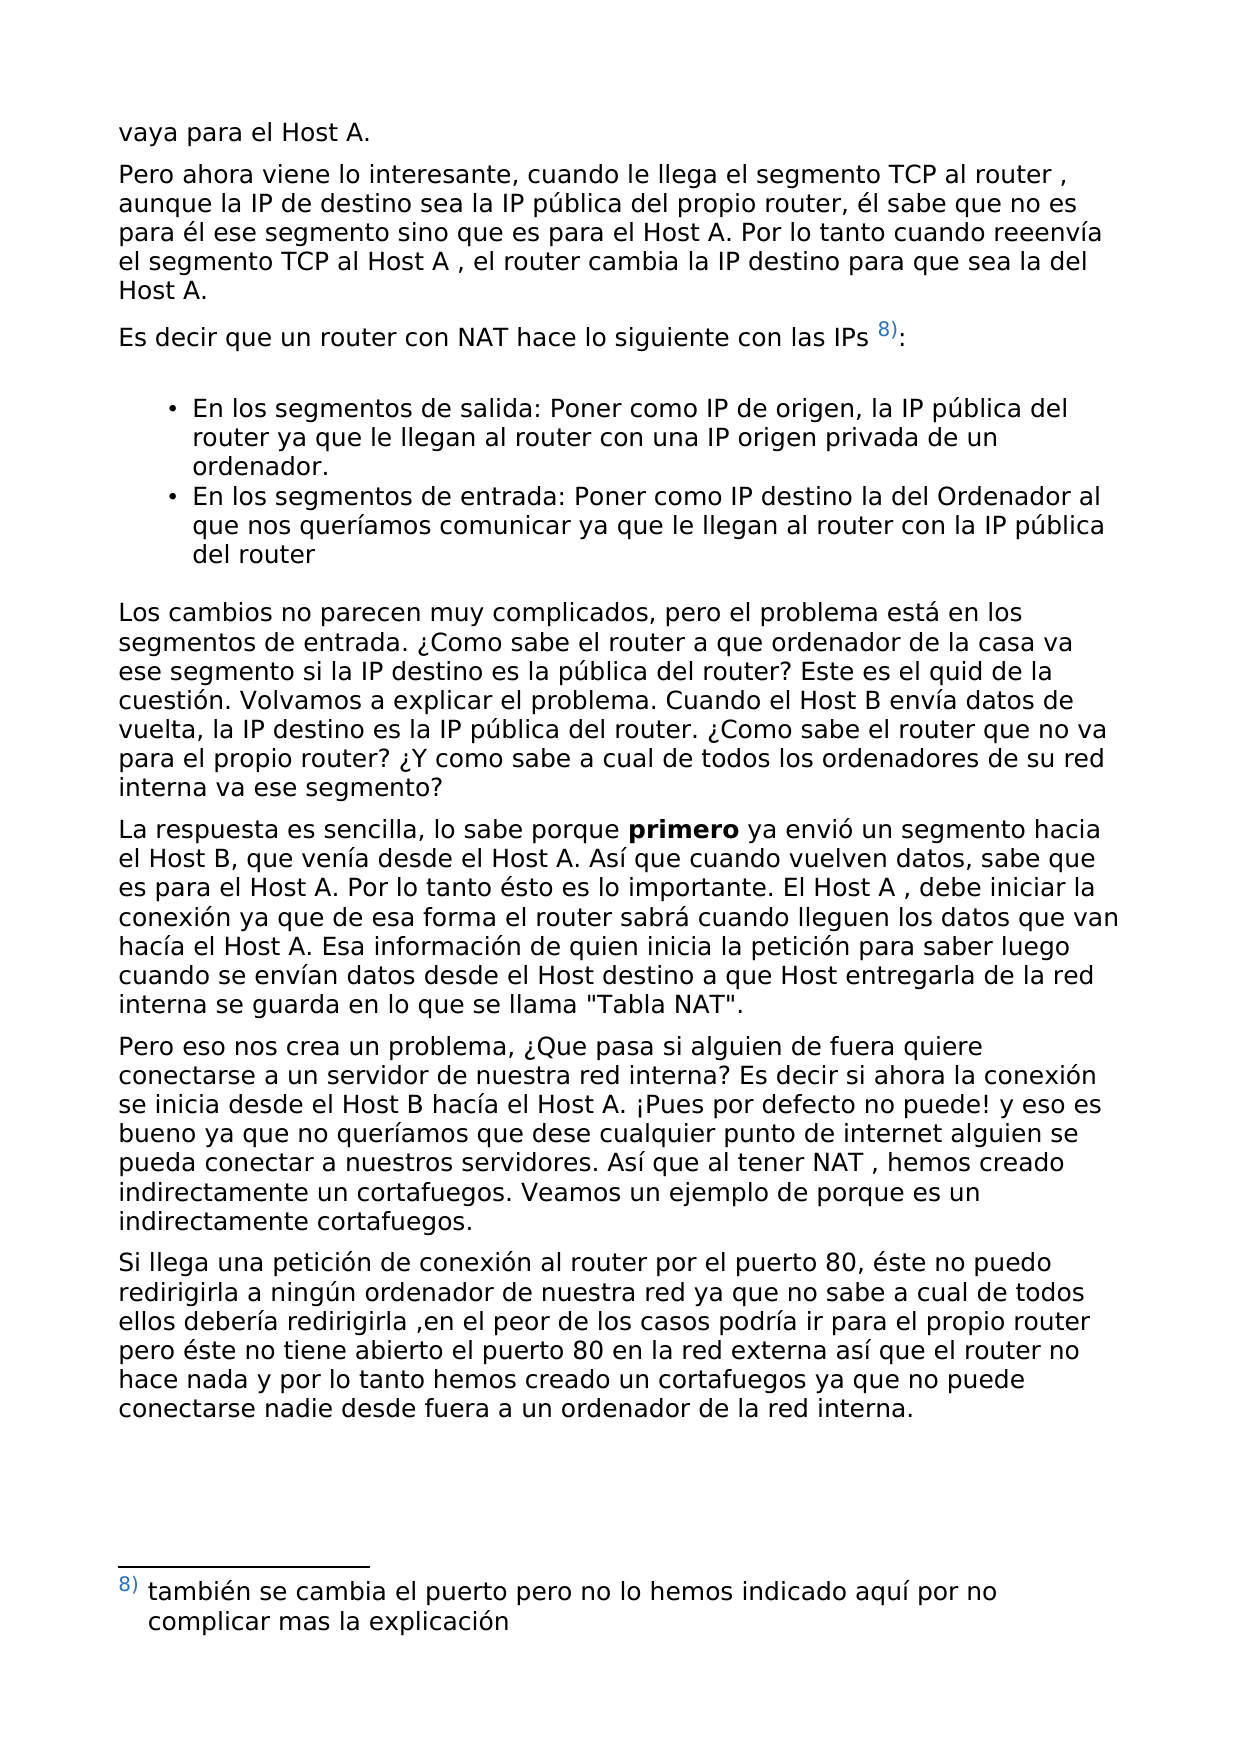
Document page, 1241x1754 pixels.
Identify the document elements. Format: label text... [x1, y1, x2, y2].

text Pero ahora viene lo interesante, cuando le llega el segmento TCP al router , aunque la IP de destino sea la IP pública del propio router, él sabe que no es para él ese segmento sino que es para el Host A. Por lo tanto cuando reeenvía el segmento TCP al Host A , el router cambia la IP destino para que sea la del Host A. [118, 160, 1122, 306]
list En los segmentos de salida: Poner como IP de origen, la IP pública del router ya que le llegan al router con una IP origen privada de un ordenador. [177, 394, 1122, 482]
list En los segmentos de entrada: Poner como IP destino la del Ordenador al que nos queríamos comunicar ya que le llegan al router con la IP pública del router [177, 482, 1122, 569]
text Pero eso nos crea un problema, ¿Que pasa si alguien de fuera quiere conectarse a un servidor de nuestra red interna? Es decir si ahora la conexión se inicia desde el Host B hacía el Host A. ¡Pues por defecto no puede! y eso es bueno ya que no queríamos que dese cualquier punto de internet alguien se pueda conectar a nuestros servidores. Así que al tener NAT , hemos creado indirectamente un cortafuegos. Veamos un ejemplo de porque es un indirectamente cortafuegos. [118, 1032, 1122, 1236]
text también se cambia el puerto pero no lo hemos indicado aquí por no complicar mas la explicación [118, 1573, 1122, 1636]
text Si llega una petición de conexión al router por el puerto 80, éste no puedo redirigirla a ningún ordenador de nuestra red ya que no sabe a cual de todos ellos debería redirigirla ,en el peor de los casos podría ir para el propio router pero éste no tiene abierto el puerto 80 en la red externa así que el router no hace nada y por lo tanto hemos creado un cortafuegos ya que no puede conectarse nadie desde fuera a un ordenador de la red interna. [118, 1249, 1122, 1424]
text Los cambios no parecen muy complicados, pero el problema está en los segmentos de entrada. ¿Como sabe el router a que ordenador de la casa va ese segmento si la IP destino es la pública del router? Este es el quid de la cuestión. Volvamos a explicar el problema. Cuando el Host B envía datos de vuelta, la IP destino es la IP pública del router. ¿Como sabe el router que no va para el propio router? ¿Y como sabe a cual de todos los ordenadores de su red interna va ese segmento? [118, 599, 1122, 803]
text Es decir que un router con NAT hace lo siguiente con las IPs : [118, 318, 1122, 352]
text vaya para el Host A. [118, 118, 1122, 147]
text La respuesta es sencilla, lo sabe porque primero ya envió un segmento hacia el Host B, que venía desde el Host A. Así que cuando vuelven datos, sabe que es para el Host A. Por lo tanto ésto es lo importante. El Host A , debe iniciar la conexión ya que de esa forma el router sabrá cuando lleguen los datos que van hacía el Host A. Esa información de quien inicia la petición para saber luego cuando se envían datos desde el Host destino a que Host entregarla de la red interna se guarda en lo que se llama "Tabla NAT". [118, 815, 1122, 1019]
